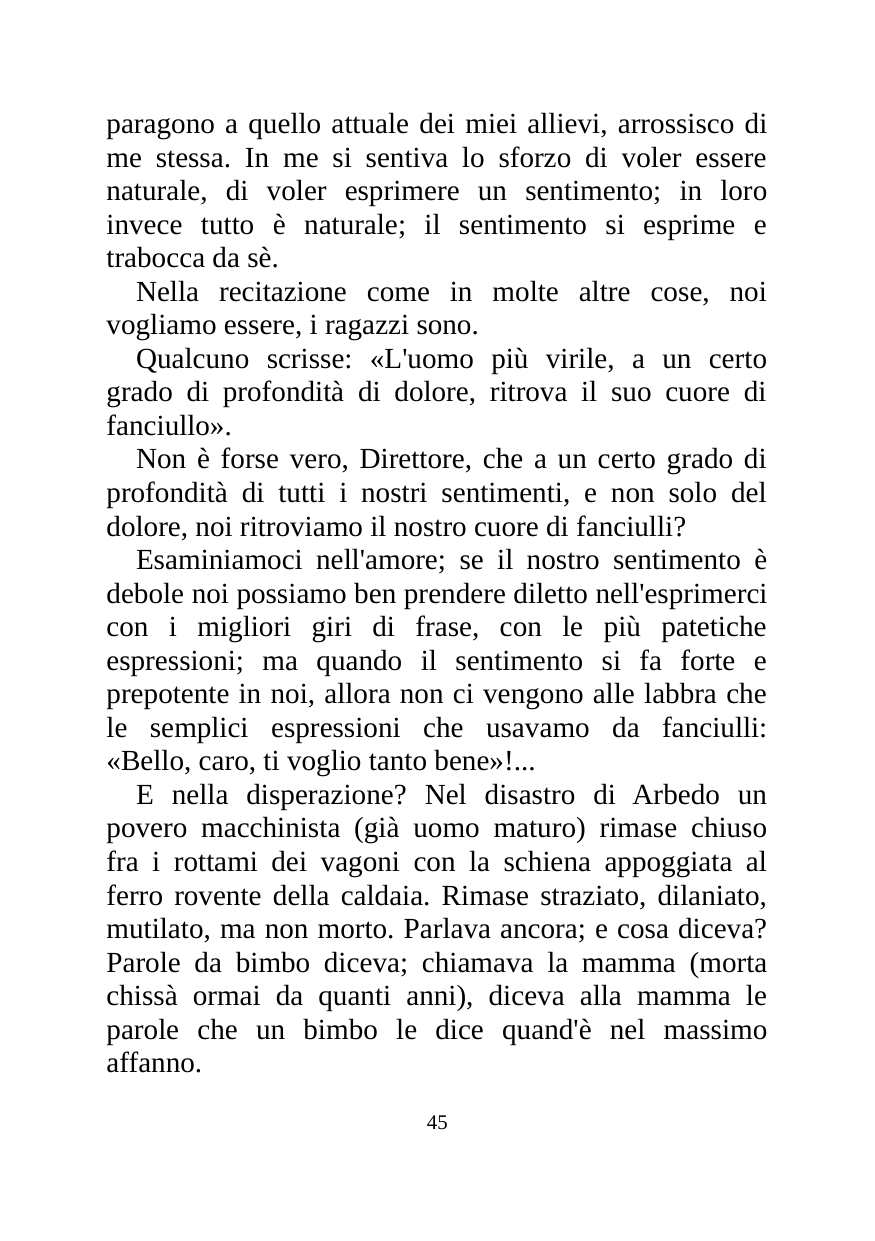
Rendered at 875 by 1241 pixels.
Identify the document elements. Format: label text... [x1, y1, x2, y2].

text Non è forse vero, Direttore, che a un certo grado di profondità di tutti i nostri sentimenti, e non solo del dolore, noi ritroviamo il nostro cuore di fanciulli? [106, 442, 768, 542]
text paragono a quello attuale dei miei allievi, arrossisco di me stessa. In me si sentiva lo sforzo di voler essere naturale, di voler esprimere un sentimento; in loro invece tutto è naturale; il sentimento si esprime e trabocca da sè. [106, 106, 768, 274]
text Esaminiamoci nell'amore; se il nostro sentimento è debole noi possiamo ben prendere diletto nell'esprimerci con i migliori giri di frase, con le più patetiche espressioni; ma quando il sentimento si fa forte e prepotente in noi, allora non ci vengono alle labbra che le semplici espressioni che usavamo da fanciulli: «Bello, caro, ti voglio tanto bene»!... [106, 542, 768, 777]
text Qualcuno scrisse: «L'uomo più virile, a un certo grado di profondità di dolore, ritrova il suo cuore di fanciullo». [106, 341, 768, 442]
text E nella disperazione? Nel disastro di Arbedo un povero macchinista (già uomo maturo) rimase chiuso fra i rottami dei vagoni con la schiena appoggiata al ferro rovente della caldaia. Rimase straziato, dilaniato, mutilato, ma non morto. Parlava ancora; e cosa diceva? Parole da bimbo diceva; chiamava la mamma (morta chissà ormai da quanti anni), diceva alla mamma le parole che un bimbo le dice quand'è nel massimo affanno. [106, 777, 768, 1079]
text Nella recitazione come in molte altre cose, noi vogliamo essere, i ragazzi sono. [106, 274, 768, 341]
